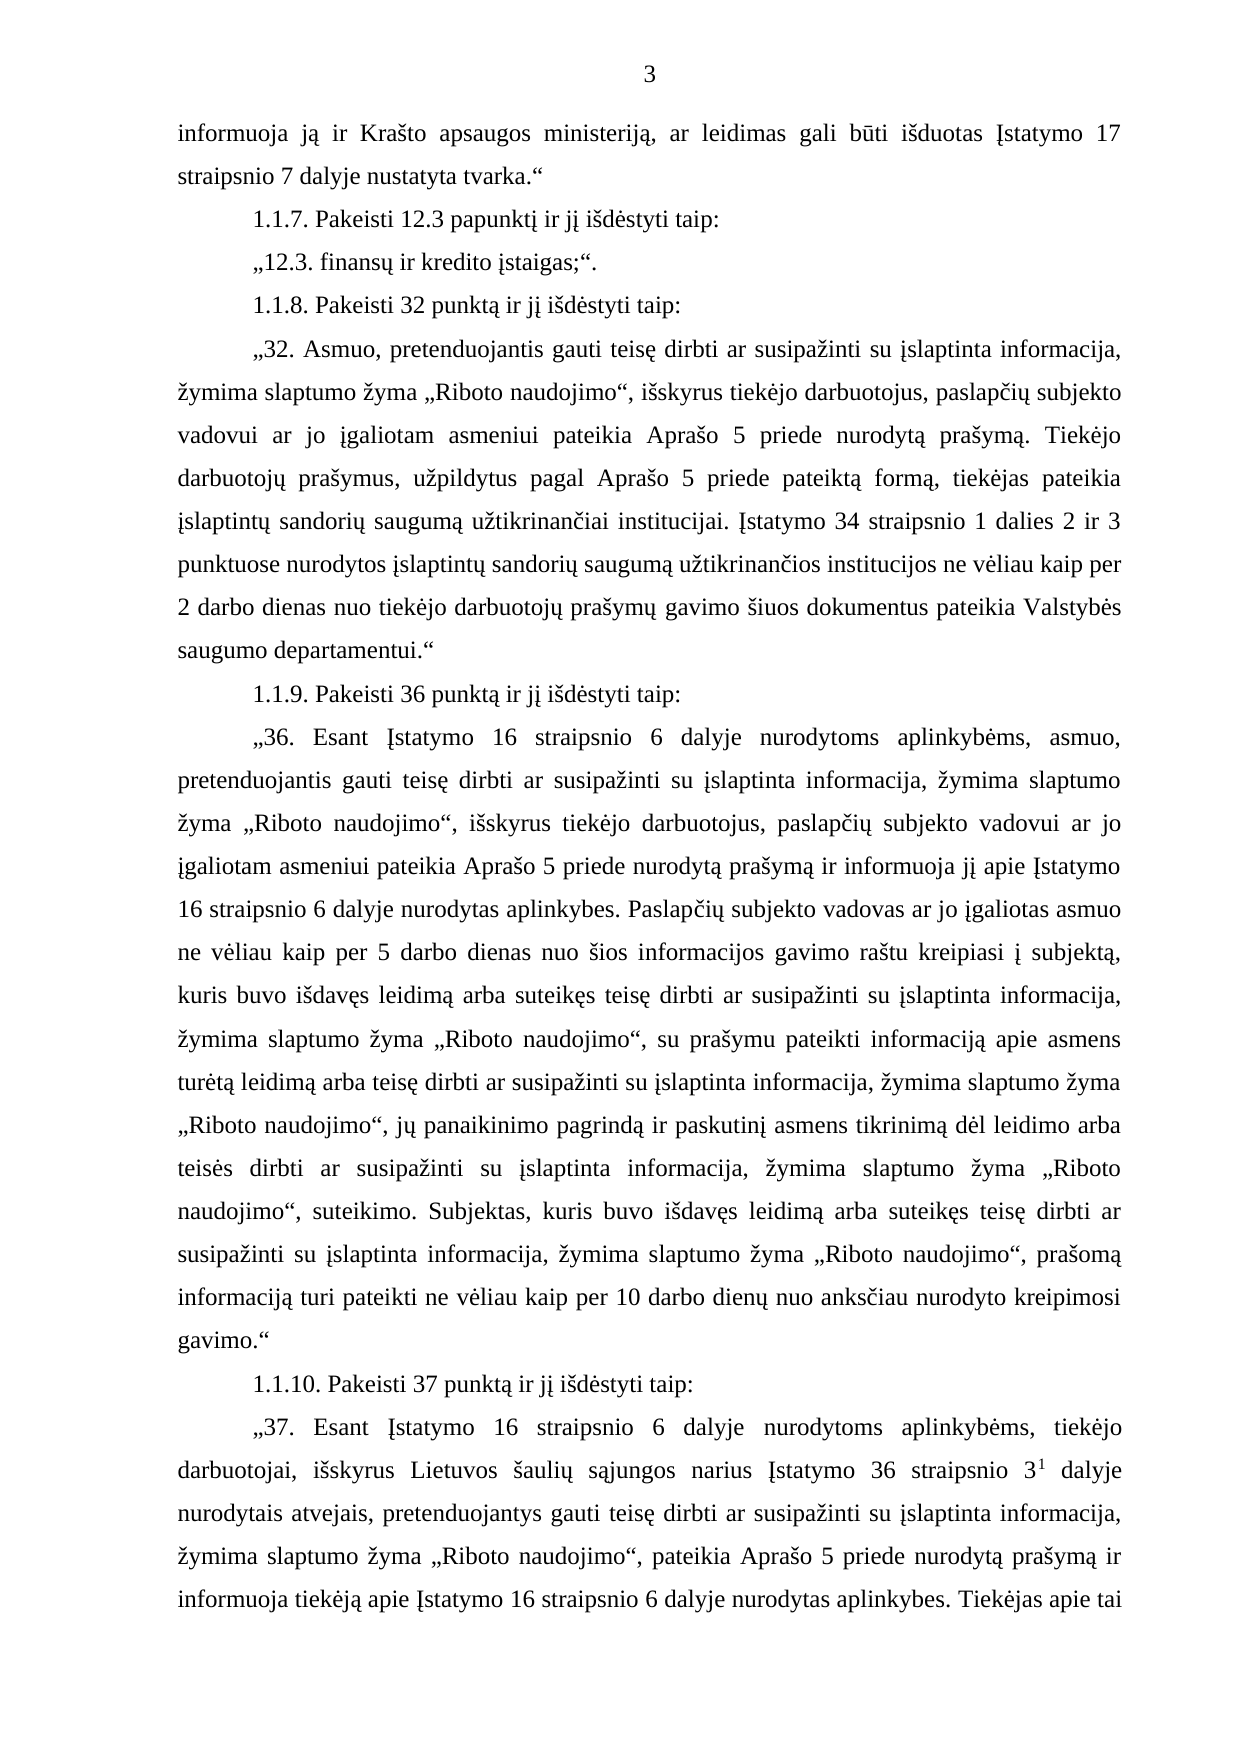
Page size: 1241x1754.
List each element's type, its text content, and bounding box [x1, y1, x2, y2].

text „36. Esant Įstatymo 16 straipsnio 6 dalyje nurodytoms aplinkybėms, asmuo, pretenduojantis gauti teisę dirbti ar susipažinti su įslaptinta informacija, žymima slaptumo žyma „Riboto naudojimo“, išskyrus tiekėjo darbuotojus, paslapčių subjekto vadovui ar jo įgaliotam asmeniui pateikia Aprašo 5 priede nurodytą prašymą ir informuoja jį apie Įstatymo 16 straipsnio 6 dalyje nurodytas aplinkybes. Paslapčių subjekto vadovas ar jo įgaliotas asmuo ne vėliau kaip per 5 darbo dienas nuo šios informacijos gavimo raštu kreipiasi į subjektą, kuris buvo išdavęs leidimą arba suteikęs teisę dirbti ar susipažinti su įslaptinta informacija, žymima slaptumo žyma „Riboto naudojimo“, su prašymu pateikti informaciją apie asmens turėtą leidimą arba teisę dirbti ar susipažinti su įslaptinta informacija, žymima slaptumo žyma „Riboto naudojimo“, jų panaikinimo pagrindą ir paskutinį asmens tikrinimą dėl leidimo arba teisės dirbti ar susipažinti su įslaptinta informacija, žymima slaptumo žyma „Riboto naudojimo“, suteikimo. Subjektas, kuris buvo išdavęs leidimą arba suteikęs teisę dirbti ar susipažinti su įslaptinta informacija, žymima slaptumo žyma „Riboto naudojimo“, prašomą informaciją turi pateikti ne vėliau kaip per 10 darbo dienų nuo anksčiau nurodyto kreipimosi gavimo.“ [177, 722, 1122, 1354]
text informuoja ją ir Krašto apsaugos ministeriją, ar leidimas gali būti išduotas Įstatymo 17 straipsnio 7 dalyje nustatyta tvarka.“ [177, 118, 1122, 190]
text „12.3. finansų ir kredito įstaigas;“. [177, 247, 1122, 276]
text 1.1.8. Pakeisti 32 punktą ir jį išdėstyti taip: [177, 291, 1122, 319]
text 1.1.7. Pakeisti 12.3 papunktį ir jį išdėstyti taip: [177, 204, 1122, 233]
text 1.1.10. Pakeisti 37 punktą ir jį išdėstyti taip: [177, 1369, 1122, 1397]
text 1.1.9. Pakeisti 36 punktą ir jį išdėstyti taip: [177, 679, 1122, 707]
text „32. Asmuo, pretenduojantis gauti teisę dirbti ar susipažinti su įslaptinta informacija, žymima slaptumo žyma „Riboto naudojimo“, išskyrus tiekėjo darbuotojus, paslapčių subjekto vadovui ar jo įgaliotam asmeniui pateikia Aprašo 5 priede nurodytą prašymą. Tiekėjo darbuotojų prašymus, užpildytus pagal Aprašo 5 priede pateiktą formą, tiekėjas pateikia įslaptintų sandorių saugumą užtikrinančiai institucijai. Įstatymo 34 straipsnio 1 dalies 2 ir 3 punktuose nurodytos įslaptintų sandorių saugumą užtikrinančios institucijos ne vėliau kaip per 2 darbo dienas nuo tiekėjo darbuotojų prašymų gavimo šiuos dokumentus pateikia Valstybės saugumo departamentui.“ [177, 334, 1122, 664]
text „37. Esant Įstatymo 16 straipsnio 6 dalyje nurodytoms aplinkybėms, tiekėjo darbuotojai, išskyrus Lietuvos šaulių sąjungos narius Įstatymo 36 straipsnio 31 dalyje nurodytais atvejais, pretenduojantys gauti teisę dirbti ar susipažinti su įslaptinta informacija, žymima slaptumo žyma „Riboto naudojimo“, pateikia Aprašo 5 priede nurodytą prašymą ir informuoja tiekėją apie Įstatymo 16 straipsnio 6 dalyje nurodytas aplinkybes. Tiekėjas apie tai [177, 1412, 1122, 1613]
